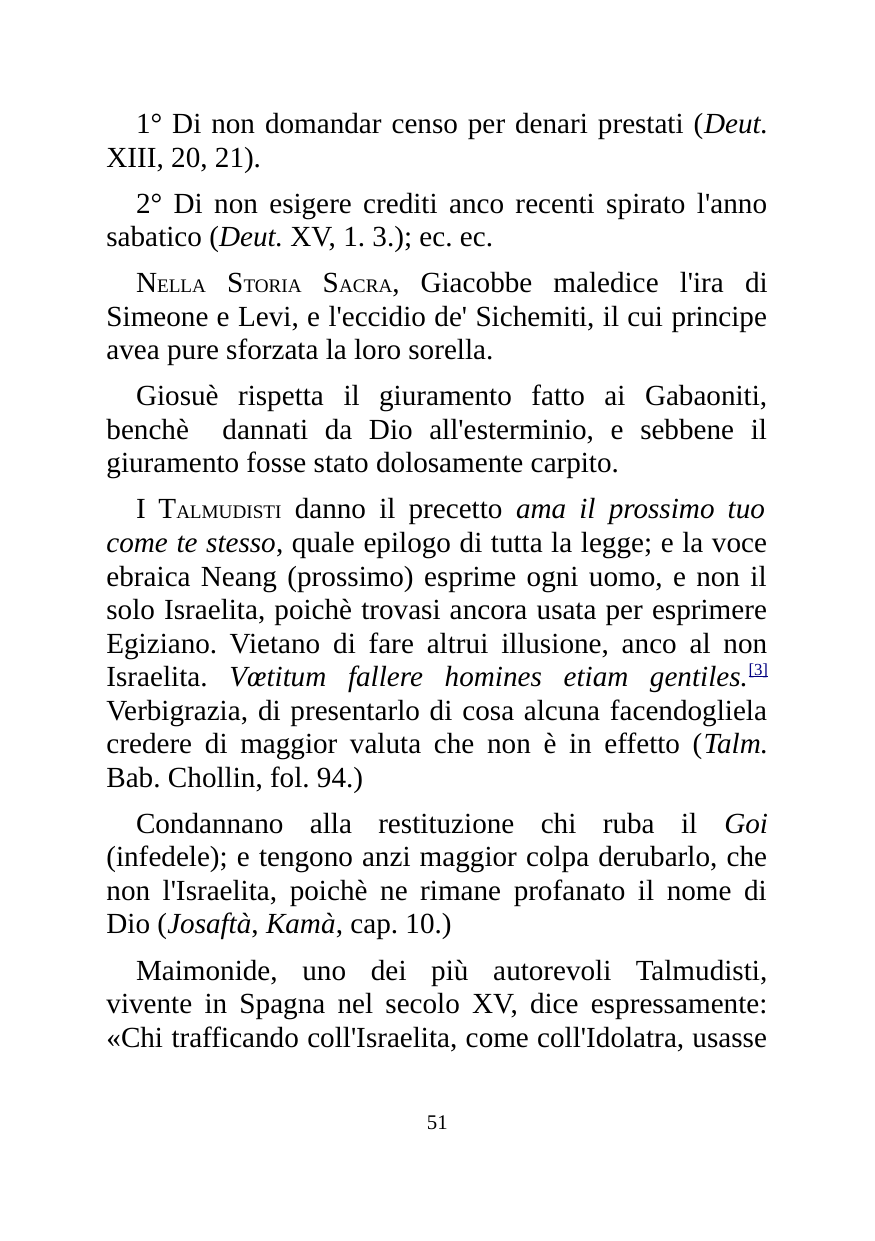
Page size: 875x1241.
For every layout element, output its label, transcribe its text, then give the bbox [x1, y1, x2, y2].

text Nella Storia Sacra, Giacobbe maledice l'ira di Simeone e Levi, e l'eccidio de' Sichemiti, il cui principe avea pure sforzata la loro sorella. [106, 265, 768, 366]
text Giosuè rispetta il giuramento fatto ai Gabaoniti, benchè ​ dannati da Dio all'esterminio, e sebbene il giuramento fosse stato dolosamente carpito. [106, 378, 768, 479]
text 1° Di non domandar censo per denari prestati (Deut. XIII, 20, 21). [106, 106, 768, 173]
text Maimonide, uno dei più autorevoli Talmudisti, vivente in Spagna nel secolo XV, dice espressamente: «Chi trafficando coll'Israelita, come coll'Idolatra, usasse [106, 953, 768, 1053]
text Condannano alla restituzione chi ruba il Goi (infedele); e tengono anzi maggior colpa derubarlo, che non l'Israelita, poichè ne rimane profanato il nome di Dio (Josaftà, Kamà, cap. 10.) [106, 806, 768, 940]
text 2° Di non esigere crediti anco recenti spirato l'anno sabatico (Deut. XV, 1. 3.); ec. ec. [106, 186, 768, 253]
text I Talmudisti danno il precetto ama il prossimo tuo come te stesso, quale epilogo di tutta la legge; e la voce ebraica Neang (prossimo) esprime ogni uomo, e non il solo Israelita, poichè trovasi ancora usata per esprimere Egiziano. Vietano di fare altrui illusione, anco al non Israelita. Vœtitum fallere homines etiam gentiles.[3] Verbigrazia, di presentarlo di cosa alcuna facendogliela credere di maggior valuta che non è in effetto (Talm. Bab. Chollin, fol. 94.) [106, 492, 768, 793]
